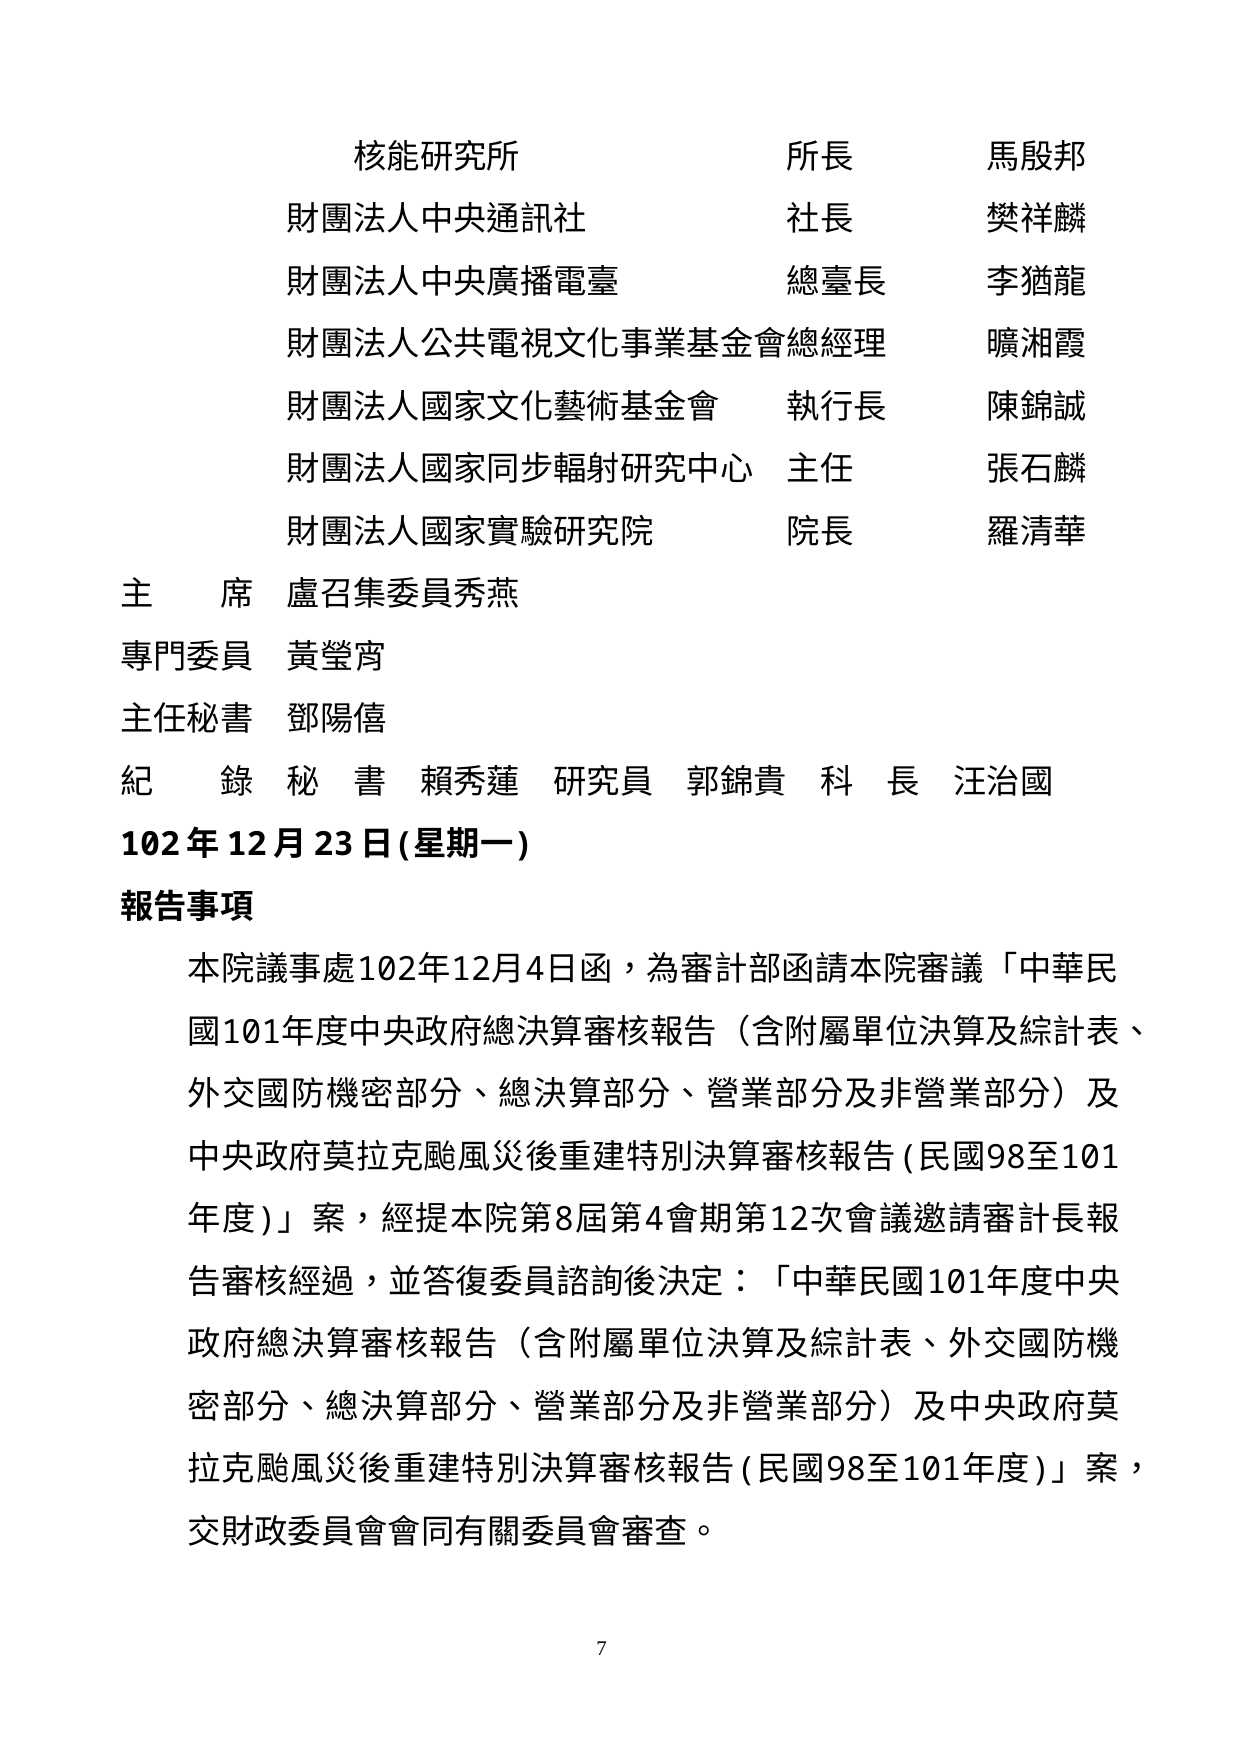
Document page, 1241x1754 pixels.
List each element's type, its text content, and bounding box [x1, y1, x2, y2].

text 財團法人中央廣播電臺 總臺長 李猶龍 [120, 237, 1168, 300]
text 紀 錄 秘 書 賴秀蓮 研究員 郭錦貴 科 長 汪治國 [120, 737, 1120, 800]
text 核能研究所 所長 馬殷邦 [120, 112, 1168, 175]
text 財團法人中央通訊社 社長 樊祥麟 [120, 175, 1168, 237]
text 本院議事處102年12月4日函，為審計部函請本院審議「中華民國101年度中央政府總決算審核報告（含附屬單位決算及綜計表、外交國防機密部分、總決算部分、營業部分及非營業部分）及中央政府莫拉克颱風災後重建特別決算審核報告(民國98至101年度)」案，經提本院第8屆第4會期第12次會議邀請審計長報告審核經過，並答復委員諮詢後決定：「中華民國101年度中央政府總決算審核報告（含附屬單位決算及綜計表、外交國防機密部分、總決算部分、營業部分及非營業部分）及中央政府莫拉克颱風災後重建特別決算審核報告(民國98至101年度)」案，交財政委員會會同有關委員會審查。 [187, 925, 1120, 1550]
text 報告事項 [120, 862, 1120, 925]
text 財團法人國家同步輻射研究中心 主任 張石麟 [120, 425, 1168, 487]
text 財團法人公共電視文化事業基金會總經理 曠湘霞 [120, 300, 1168, 362]
text 財團法人國家文化藝術基金會 執行長 陳錦誠 [120, 362, 1168, 425]
text 專門委員 黃瑩宵 [120, 612, 1120, 675]
text 主 席 盧召集委員秀燕 [120, 550, 1120, 612]
text 財團法人國家實驗研究院 院長 羅清華 [120, 487, 1168, 550]
text 102年12月23日(星期一) [120, 800, 1120, 862]
text 主任秘書 鄧陽僖 [120, 675, 1120, 737]
